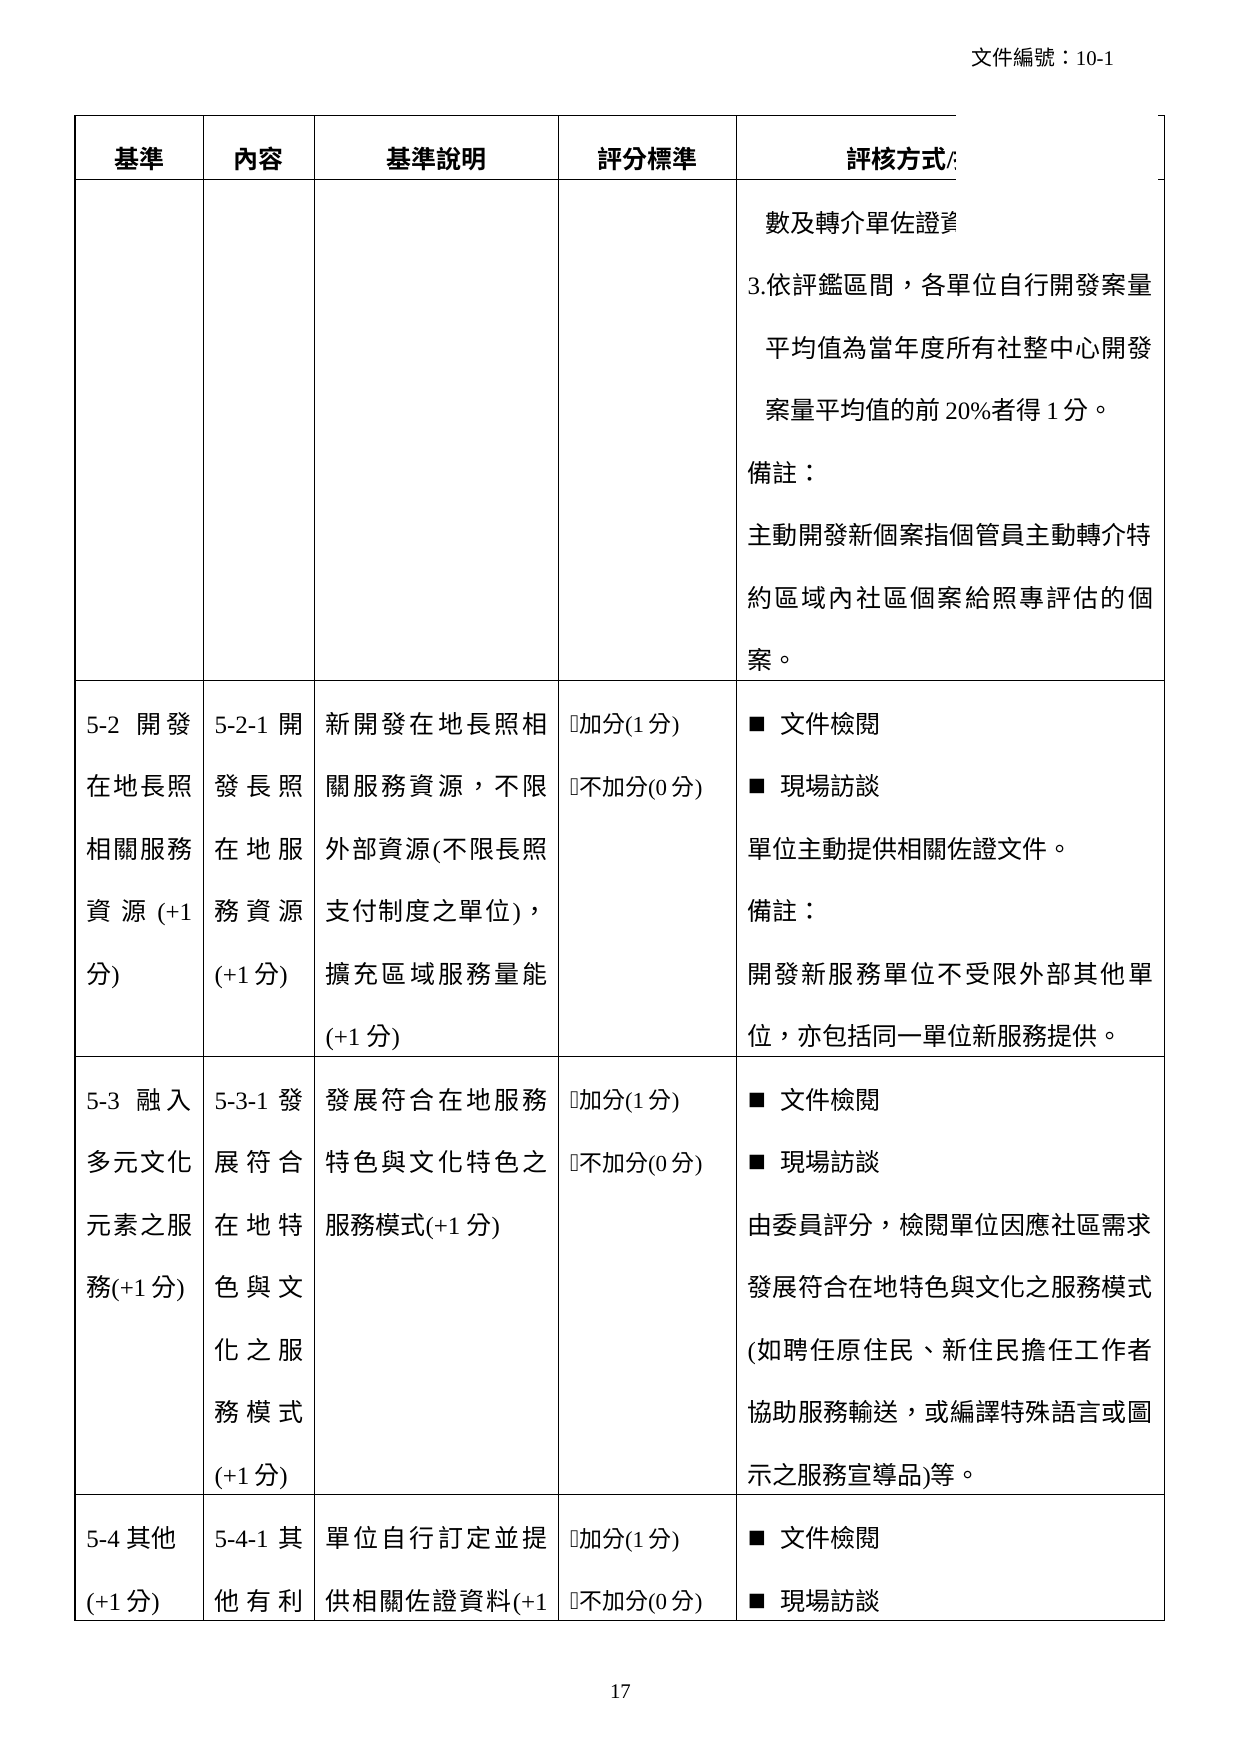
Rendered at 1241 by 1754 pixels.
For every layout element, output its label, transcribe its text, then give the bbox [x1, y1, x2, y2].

table_cell 加分(1分) 不加分(0分) [559, 681, 736, 1056]
table_cell 5-2-1 開發長照在地服務資源(+1分) [204, 681, 314, 1056]
table_cell [204, 180, 314, 680]
table_header 基準 [76, 116, 203, 179]
table_cell 數及轉介單佐證資料。 3.依評鑑區間，各單位自行開發案量平均值為當年度所有社整中心開發案量平均值的前20%者得1分。 備註： 主動開發新個案指個管員主動轉介特約區域內社區個案給照專評估的個案。 [737, 180, 1164, 680]
table_cell 文件檢閱 現場訪談 單位主動提供相關佐證文件。 備註： 開發新服務單位不受限外部其他單位，亦包括同一單位新服務提供。 [737, 681, 1164, 1056]
table_cell 5-4-1 其他有利 [204, 1495, 314, 1620]
table_cell 文件檢閱 現場訪談 由委員評分，檢閱單位因應社區需求發展符合在地特色與文化之服務模式(如聘任原住民、新住民擔任工作者協助服務輸送，或編譯特殊語言或圖示之服務宣導品)等。 [737, 1057, 1164, 1494]
table_header 評分標準 [559, 116, 736, 179]
table_cell 文件檢閱 現場訪談 1.由委員評分，檢視單位佐證資料，由現場委員討論議決。 2.前次評鑑之委員建議事項改善情形。 [737, 1495, 1164, 1620]
table_cell 新開發在地長照相關服務資源，不限外部資源(不限長照支付制度之單位)，擴充區域服務量能(+1 分) [315, 681, 558, 1056]
table_cell 5-4 其他 (+1分) [76, 1495, 203, 1620]
table_header 評核方式/操作說明 [1158, 116, 1164, 179]
table_cell 加分(1分) 不加分(0分) [559, 1057, 736, 1494]
table_header 評核方式/操作說明 [737, 116, 956, 179]
table_header 內容 [204, 116, 314, 179]
table_cell 5-3-1 發展符合在地特色與文化之服務模式(+1分) [204, 1057, 314, 1494]
table_cell [76, 180, 203, 680]
table_cell 加分(1分) 不加分(0分) [559, 1495, 736, 1620]
table_cell 發展符合在地服務特色與文化特色之服務模式(+1 分) [315, 1057, 558, 1494]
table_cell [559, 180, 736, 680]
table_cell 5-2 開發在地長照相關服務資源(+1分) [76, 681, 203, 1056]
table_header 基準說明 [315, 116, 558, 179]
table_cell [315, 180, 558, 680]
table_cell 5-3 融入多元文化元素之服務(+1分) [76, 1057, 203, 1494]
table_cell 單位自行訂定並提供相關佐證資料(+1 [315, 1495, 558, 1620]
